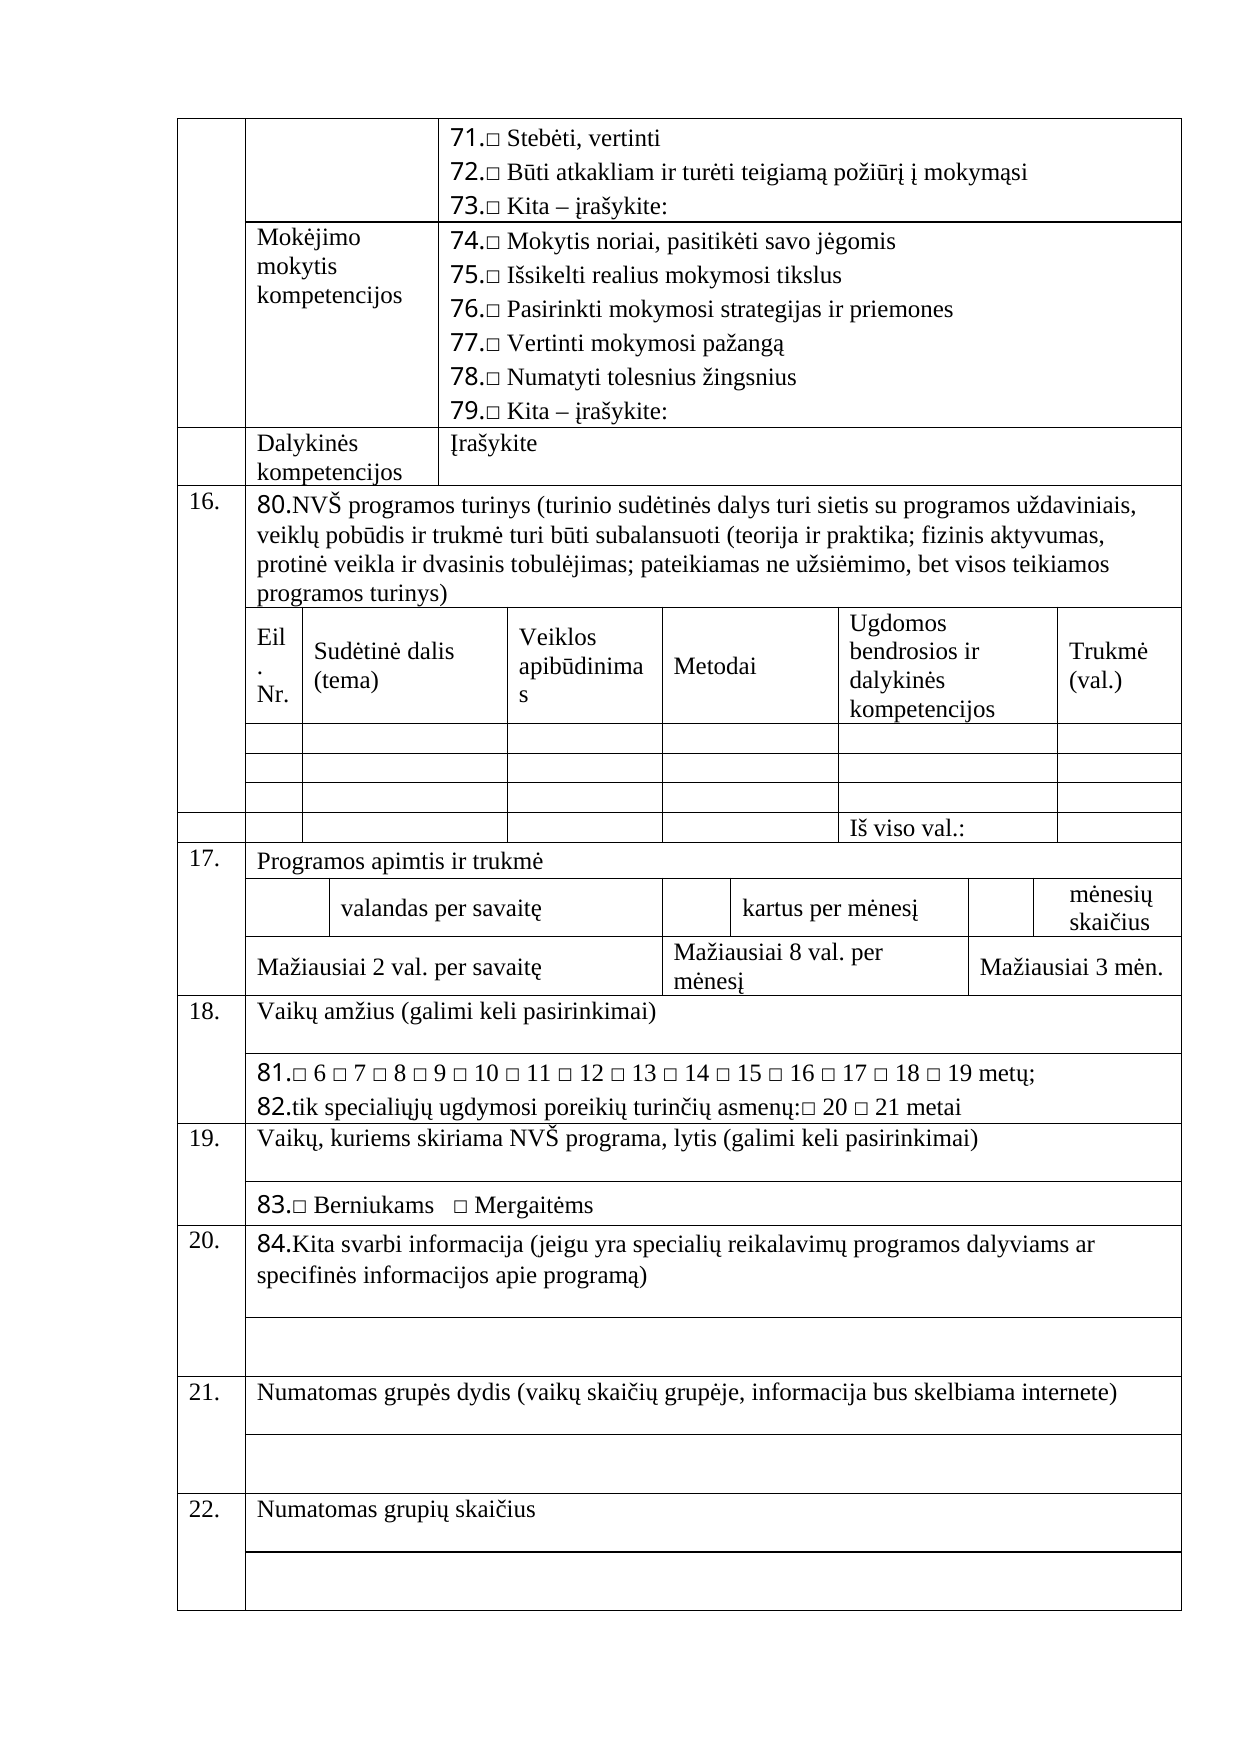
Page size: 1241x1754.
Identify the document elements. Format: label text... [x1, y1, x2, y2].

table_cell Mažiausiai 8 val. per mėnesį [663, 937, 968, 995]
table_cell 17. [178, 843, 245, 995]
table_cell 20. [178, 1226, 245, 1376]
table_cell Metodai [663, 608, 838, 723]
table_cell [246, 813, 302, 842]
table_cell [246, 1435, 1181, 1493]
table_cell [178, 813, 245, 842]
table_cell [178, 119, 245, 427]
table_cell mėnesių skaičius [1034, 879, 1181, 936]
table_cell [246, 724, 302, 752]
table_cell ☐ Berniukams ☐ Mergaitėms [246, 1182, 1181, 1224]
table_cell Vaikų, kuriems skiriama NVŠ programa, lytis (galimi keli pasirinkimai) [246, 1124, 1181, 1181]
table_cell [303, 754, 507, 782]
table_cell Dalykinės kompetencijos [246, 428, 438, 485]
table_cell [246, 879, 329, 936]
table_cell 18. [178, 996, 245, 1122]
table_cell valandas per savaitę [330, 879, 662, 936]
table_cell ☐ Mokytis noriai, pasitikėti savo jėgomis ☐ Išsikelti realius mokymosi tikslus ☐ Pasirinkti mokymosi strategijas ir priemones ☐ Vertinti mokymosi pažangą ☐ Numatyti tolesnius žingsnius ☐ Kita – įrašykite: [439, 223, 1181, 427]
table_cell Iš viso val.: [839, 813, 1057, 842]
table_cell [246, 1553, 1181, 1610]
table_cell [508, 813, 662, 842]
table_cell [663, 754, 838, 782]
table_cell [508, 783, 662, 812]
table_cell [663, 724, 838, 752]
table_cell Veiklos apibūdinimas [508, 608, 662, 723]
table_cell 19. [178, 1124, 245, 1224]
table_cell 21. [178, 1377, 245, 1493]
table_cell [246, 783, 302, 812]
table_cell [663, 783, 838, 812]
table_cell Mokėjimo mokytis kompetencijos [246, 223, 438, 427]
table_cell [1058, 754, 1181, 782]
table_cell Programos apimtis ir trukmė [246, 843, 1181, 878]
table_cell 16. [178, 486, 245, 812]
table_cell Numatomas grupių skaičius [246, 1494, 1181, 1551]
table_cell [1058, 783, 1181, 812]
table_cell [303, 724, 507, 752]
table_cell [663, 879, 730, 936]
table_cell Mažiausiai 2 val. per savaitę [246, 937, 662, 995]
table_cell [839, 724, 1057, 752]
table_cell NVŠ programos turinys (turinio sudėtinės dalys turi sietis su programos uždaviniais, veiklų pobūdis ir trukmė turi būti subalansuoti (teorija ir praktika; fizinis aktyvumas, protinė veikla ir dvasinis tobulėjimas; pateikiamas ne užsiėmimo, bet visos teikiamos programos turinys) [246, 486, 1181, 607]
table_cell Kita svarbi informacija (jeigu yra specialių reikalavimų programos dalyviams ar specifinės informacijos apie programą) [246, 1226, 1181, 1317]
table_cell Eil. Nr. [246, 608, 302, 723]
table_cell Sudėtinė dalis (tema) [303, 608, 507, 723]
table_cell [969, 879, 1033, 936]
table_cell Trukmė (val.) [1058, 608, 1181, 723]
table_cell Ugdomos bendrosios ir dalykinės kompetencijos [839, 608, 1057, 723]
table_cell [1058, 724, 1181, 752]
table_cell [508, 754, 662, 782]
table_cell [839, 783, 1057, 812]
table_cell [303, 813, 507, 842]
table_cell ☐ 6 ☐ 7 ☐ 8 ☐ 9 ☐ 10 ☐ 11 ☐ 12 ☐ 13 ☐ 14 ☐ 15 ☐ 16 ☐ 17 ☐ 18 ☐ 19 metų; tik specialiųjų ugdymosi poreikių turinčių asmenų:☐ 20 ☐ 21 metai [246, 1054, 1181, 1122]
table_cell Įrašykite [439, 428, 1181, 485]
table_cell [246, 119, 438, 221]
table_cell Mažiausiai 3 mėn. [969, 937, 1181, 995]
table_cell [663, 813, 838, 842]
table_cell kartus per mėnesį [731, 879, 968, 936]
table_cell [508, 724, 662, 752]
table_cell [178, 428, 245, 485]
table_cell [246, 754, 302, 782]
table_cell 22. [178, 1494, 245, 1610]
table_cell ☐ Klausti ir ieškoti atsakymų ☐ Daryti išvadas ☐ Plėsti akiratį ☐ Stebėti, vertinti ☐ Būti atkakliam ir turėti teigiamą požiūrį į mokymąsi ☐ Kita – įrašykite: [439, 119, 1181, 221]
table_cell Numatomas grupės dydis (vaikų skaičių grupėje, informacija bus skelbiama internete) [246, 1377, 1181, 1434]
table_cell [246, 1318, 1181, 1376]
table_cell Vaikų amžius (galimi keli pasirinkimai) [246, 996, 1181, 1053]
table_cell [839, 754, 1057, 782]
table_cell [1058, 813, 1181, 842]
table_cell [303, 783, 507, 812]
